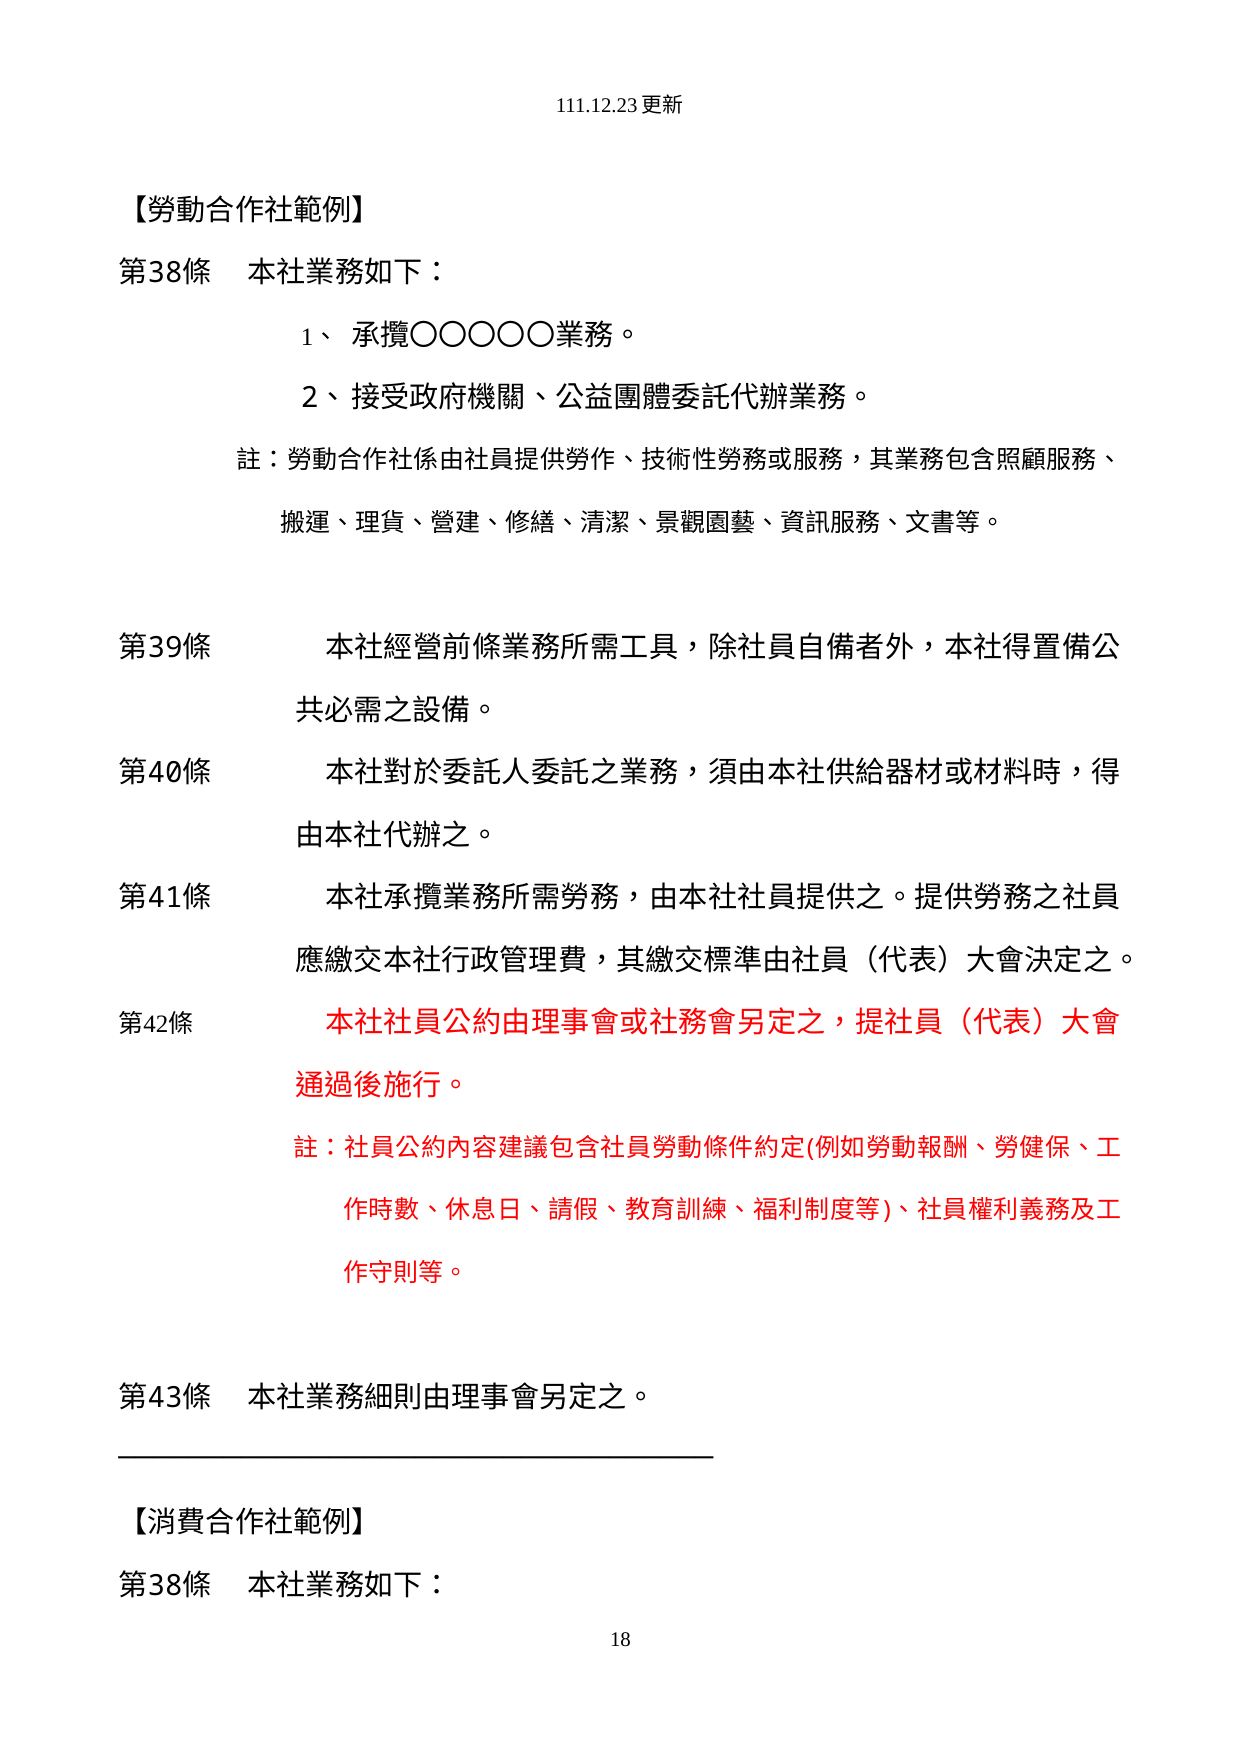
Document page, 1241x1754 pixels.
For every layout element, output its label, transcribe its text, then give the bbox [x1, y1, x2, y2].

list 本社經營前條業務所需工具，除社員自備者外，本社得置備公共必需之設備。 [118, 603, 1122, 728]
list 本社承攬業務所需勞務，由本社社員提供之。提供勞務之社員應繳交本社行政管理費，其繳交標準由社員（代表）大會決定之。 [118, 853, 1122, 978]
list 本社業務細則由理事會另定之。 [118, 1353, 1122, 1416]
text 【消費合作社範例】 [118, 1478, 1122, 1541]
text ────────────────────────────────── [118, 1416, 1122, 1478]
list 接受政府機關、公益團體委託代辦業務。 [301, 353, 1122, 416]
list 本社業務如下： [118, 228, 1122, 291]
text 註：勞動合作社係由社員提供勞作、技術性勞務或服務，其業務包含照顧服務、搬運、理貨、營建、修繕、清潔、景觀園藝、資訊服務、文書等。 [236, 416, 1122, 541]
list 本社業務如下： [118, 1541, 1122, 1603]
text 【勞動合作社範例】 [118, 166, 1122, 228]
list 承攬〇〇〇〇〇業務。 [301, 291, 1122, 353]
list 本社對於委託人委託之業務，須由本社供給器材或材料時，得由本社代辦之。 [118, 728, 1122, 853]
text 註：社員公約內容建議包含社員勞動條件約定(例如勞動報酬、勞健保、工作時數、休息日、請假、教育訓練、福利制度等)、社員權利義務及工作守則等。 [293, 1103, 1122, 1291]
list 本社社員公約由理事會或社務會另定之，提社員（代表）大會通過後施行。 [118, 978, 1122, 1103]
